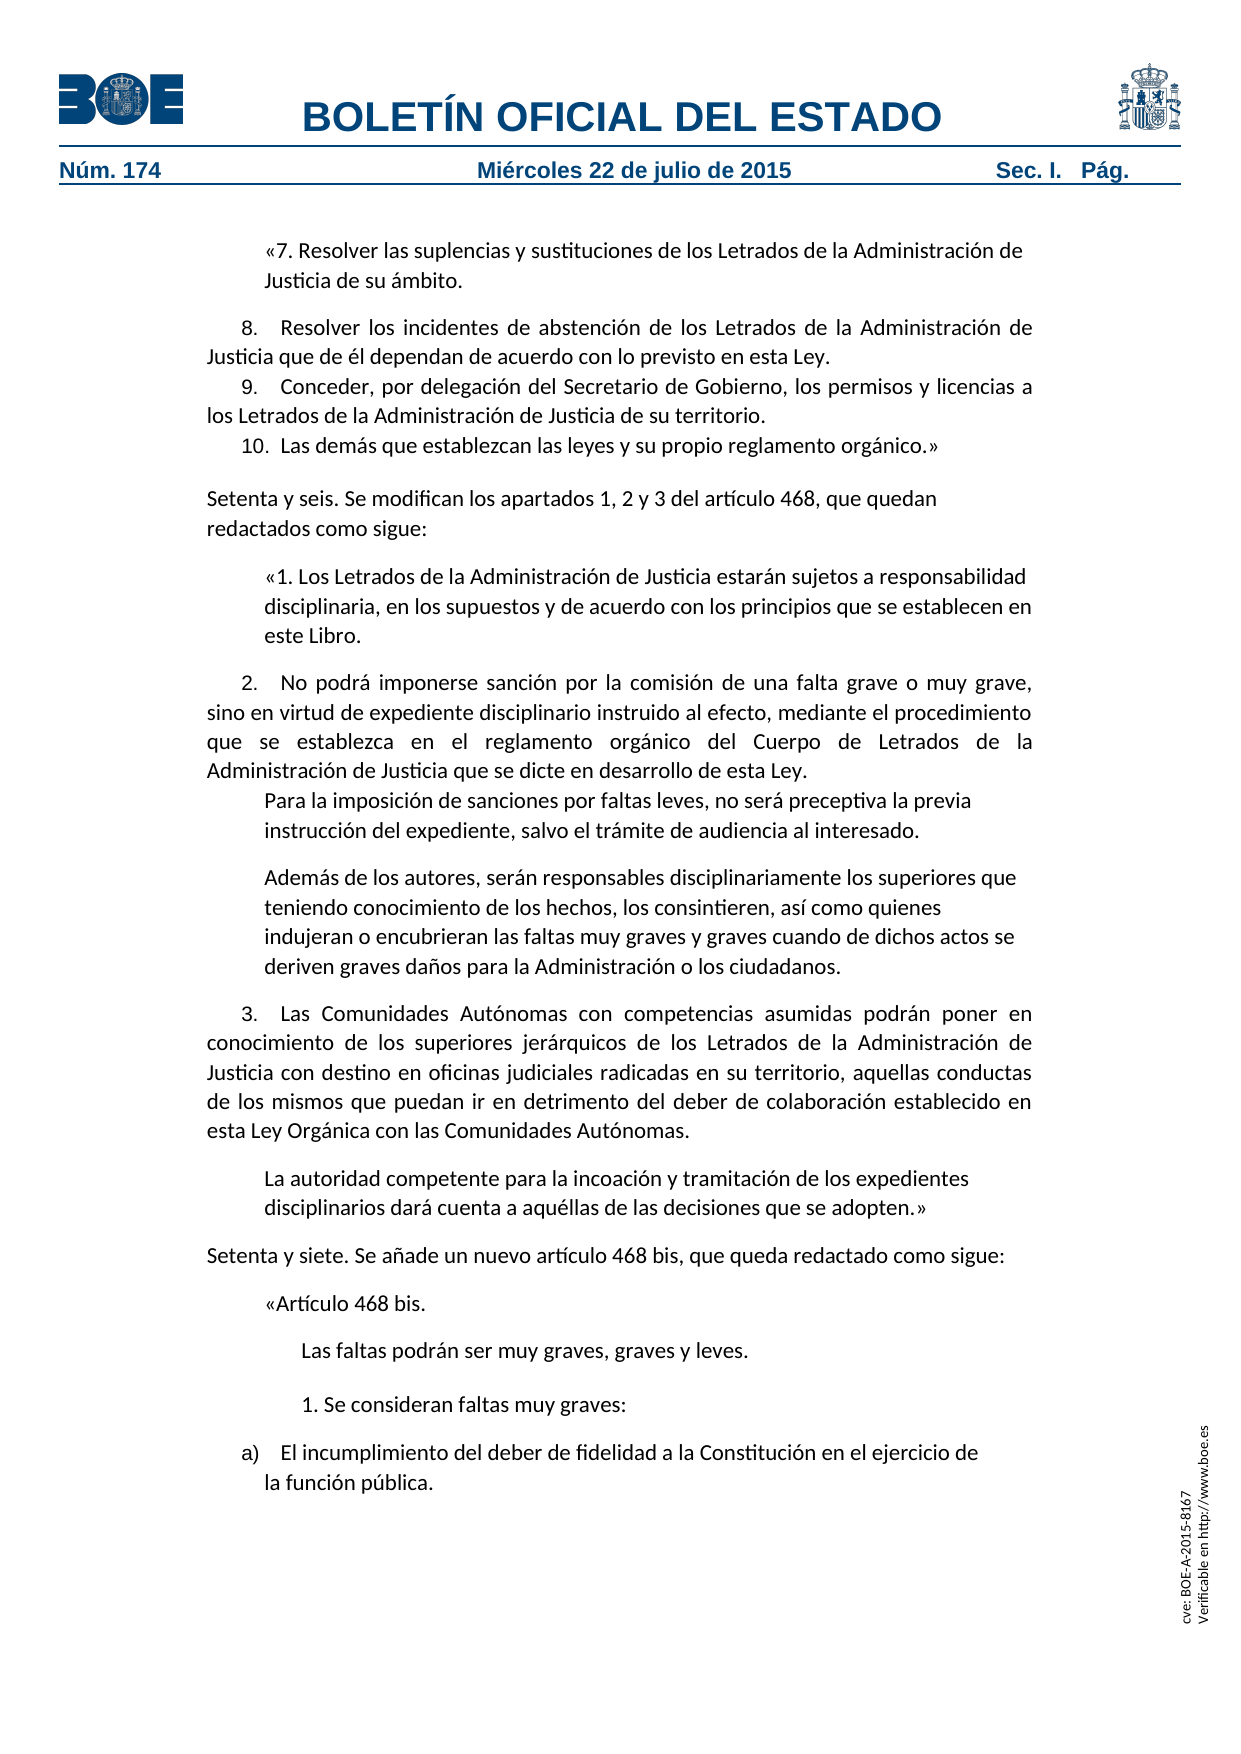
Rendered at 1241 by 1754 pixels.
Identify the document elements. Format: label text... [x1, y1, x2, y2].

list Las Comunidades Autónomas con competencias asumidas podrán poner en conocimiento de los superiores jerárquicos de los Letrados de la Administración de Justicia con destino en oficinas judiciales radicadas en su territorio, aquellas conductas de los mismos que puedan ir en detrimento del deber de colaboración establecido en esta Ley Orgánica con las Comunidades Autónomas. [207, 999, 1034, 1144]
text La autoridad competente para la incoación y tramitación de los expedientes disciplinarios dará cuenta a aquéllas de las decisiones que se adopten.» [264, 1164, 1034, 1222]
text «1. Los Letrados de la Administración de Justicia estarán sujetos a responsabilidad disciplinaria, en los supuestos y de acuerdo con los principios que se establecen en este Libro. [264, 562, 1034, 650]
list No podrá imponerse sanción por la comisión de una falta grave o muy grave, sino en virtud de expediente disciplinario instruido al efecto, mediante el procedimiento que se establezca en el reglamento orgánico del Cuerpo de Letrados de la Administración de Justicia que se dicte en desarrollo de esta Ley. [207, 668, 1034, 784]
text 1. Se consideran faltas muy graves: [301, 1390, 1034, 1418]
text la función pública. [264, 1468, 1034, 1496]
list Conceder, por delegación del Secretario de Gobierno, los permisos y licencias a los Letrados de la Administración de Justicia de su territorio. [207, 372, 1034, 429]
text Para la imposición de sanciones por faltas leves, no será preceptiva la previa instrucción del expediente, salvo el trámite de audiencia al interesado. [264, 786, 1034, 844]
text Setenta y siete. Se añade un nuevo artículo 468 bis, que queda redactado como sigue: [207, 1241, 1034, 1269]
text Setenta y seis. Se modifican los apartados 1, 2 y 3 del artículo 468, que quedan redactados como sigue: [207, 484, 1034, 542]
text «Artículo 468 bis. [264, 1289, 1034, 1317]
list Resolver los incidentes de abstención de los Letrados de la Administración de Justicia que de él dependan de acuerdo con lo previsto en esta Ley. [207, 313, 1034, 370]
text «7. Resolver las suplencias y sustituciones de los Letrados de la Administración de Justicia de su ámbito. [264, 236, 1034, 294]
list El incumplimiento del deber de fidelidad a la Constitución en el ejercicio de [207, 1438, 1034, 1466]
text Además de los autores, serán responsables disciplinariamente los superiores que teniendo conocimiento de los hechos, los consintieren, así como quienes indujeran o encubrieran las faltas muy graves y graves cuando de dichos actos se deriven graves daños para la Administración o los ciudadanos. [264, 863, 1034, 980]
text Las faltas podrán ser muy graves, graves y leves. [301, 1337, 1034, 1364]
list Las demás que establezcan las leyes y su propio reglamento orgánico.» [207, 431, 1034, 459]
